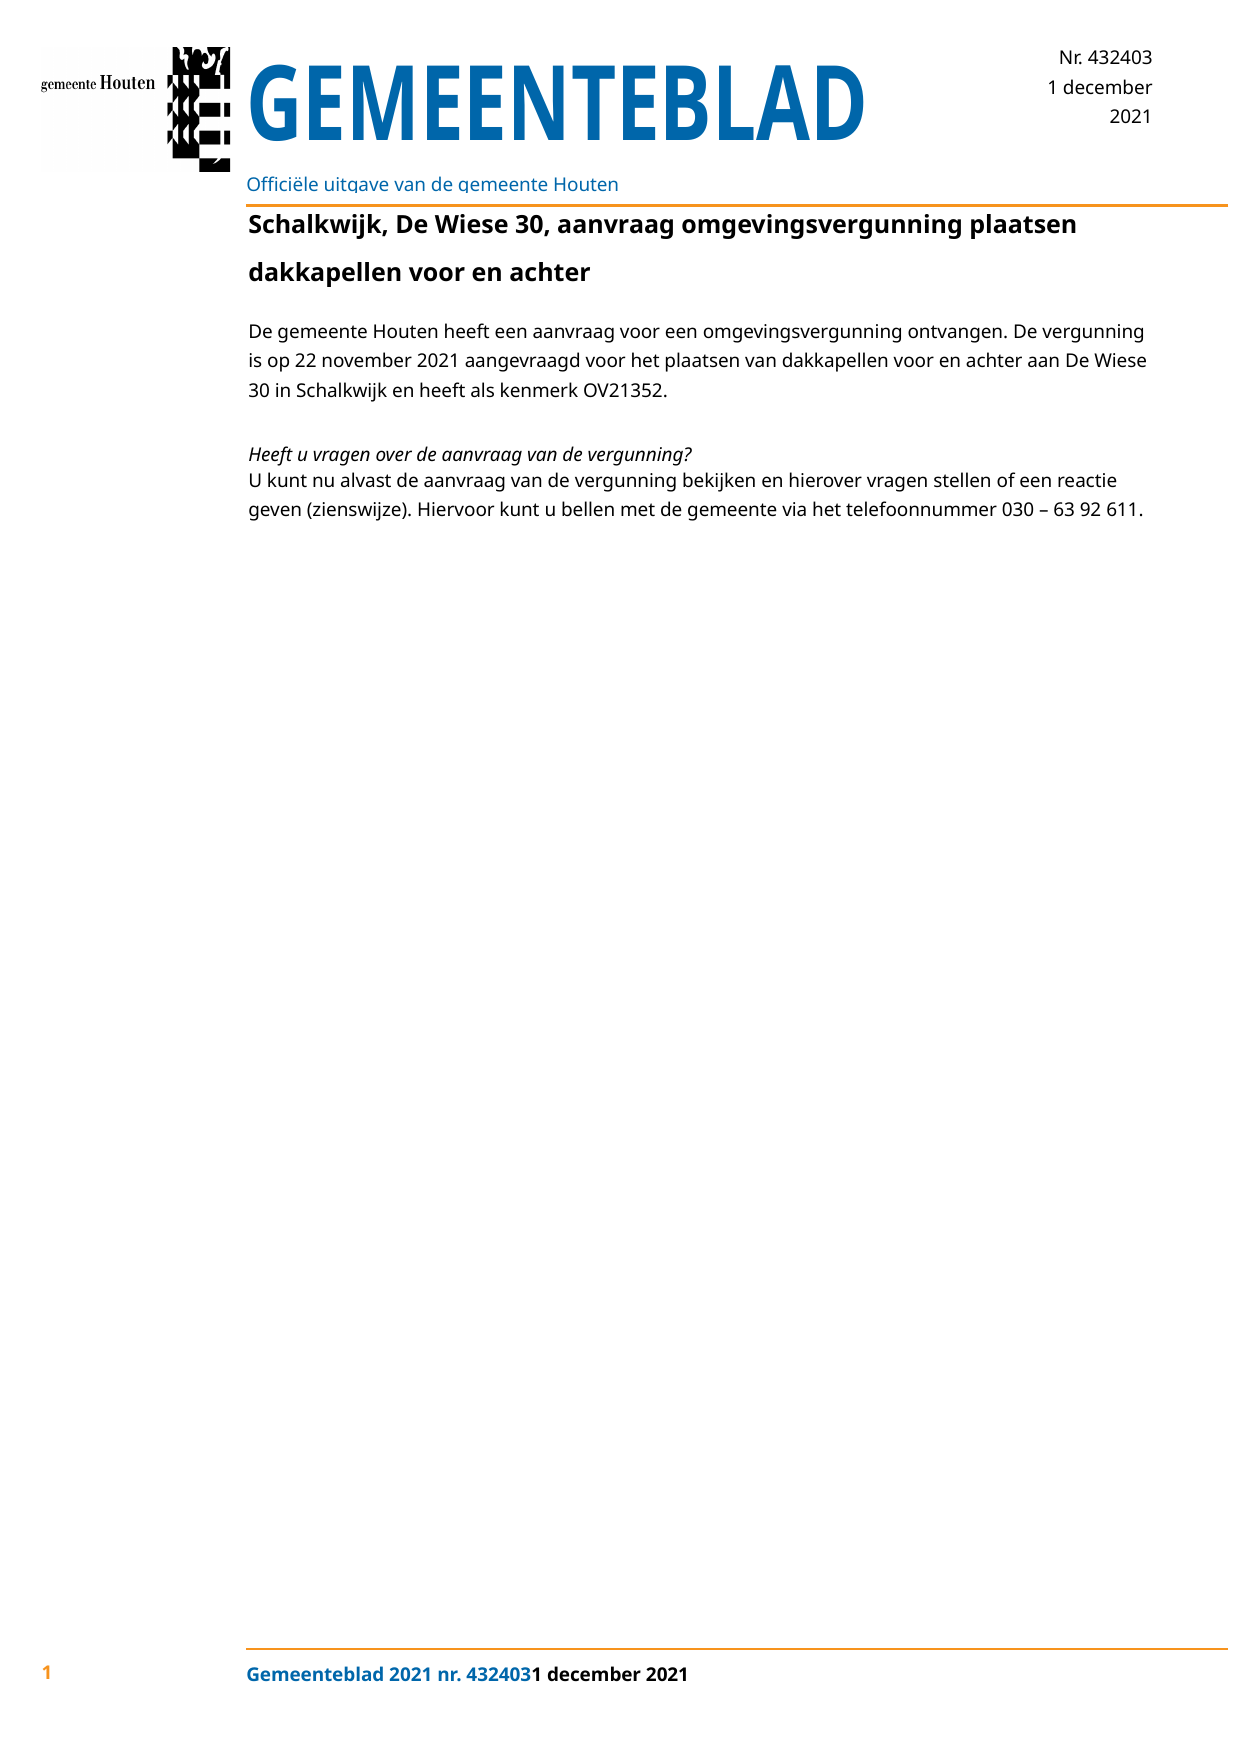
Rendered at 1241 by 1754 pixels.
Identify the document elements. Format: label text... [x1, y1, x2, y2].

text U kunt nu alvast de aanvraag van de vergunning bekijken en hierover vragen stellen of een reactie geven (zienswijze). Hiervoor kunt u bellen met de gemeente via het telefoonnummer 030 – 63 92 611. [248, 467, 1152, 522]
text Heeft u vragen over de aanvraag van de vergunning? [248, 441, 1152, 467]
picture [41, 47, 231, 172]
text Schalkwijk, De Wiese 30, aanvraag omgevingsvergunning plaatsen dakkapellen voor en achter [248, 207, 1152, 288]
text De gemeente Houten heeft een aanvraag voor een omgevingsvergunning ontvangen. De vergunning is op 22 november 2021 aangevraagd voor het plaatsen van dakkapellen voor en achter aan De Wiese 30 in Schalkwijk en heeft als kenmerk OV21352. [248, 318, 1152, 403]
